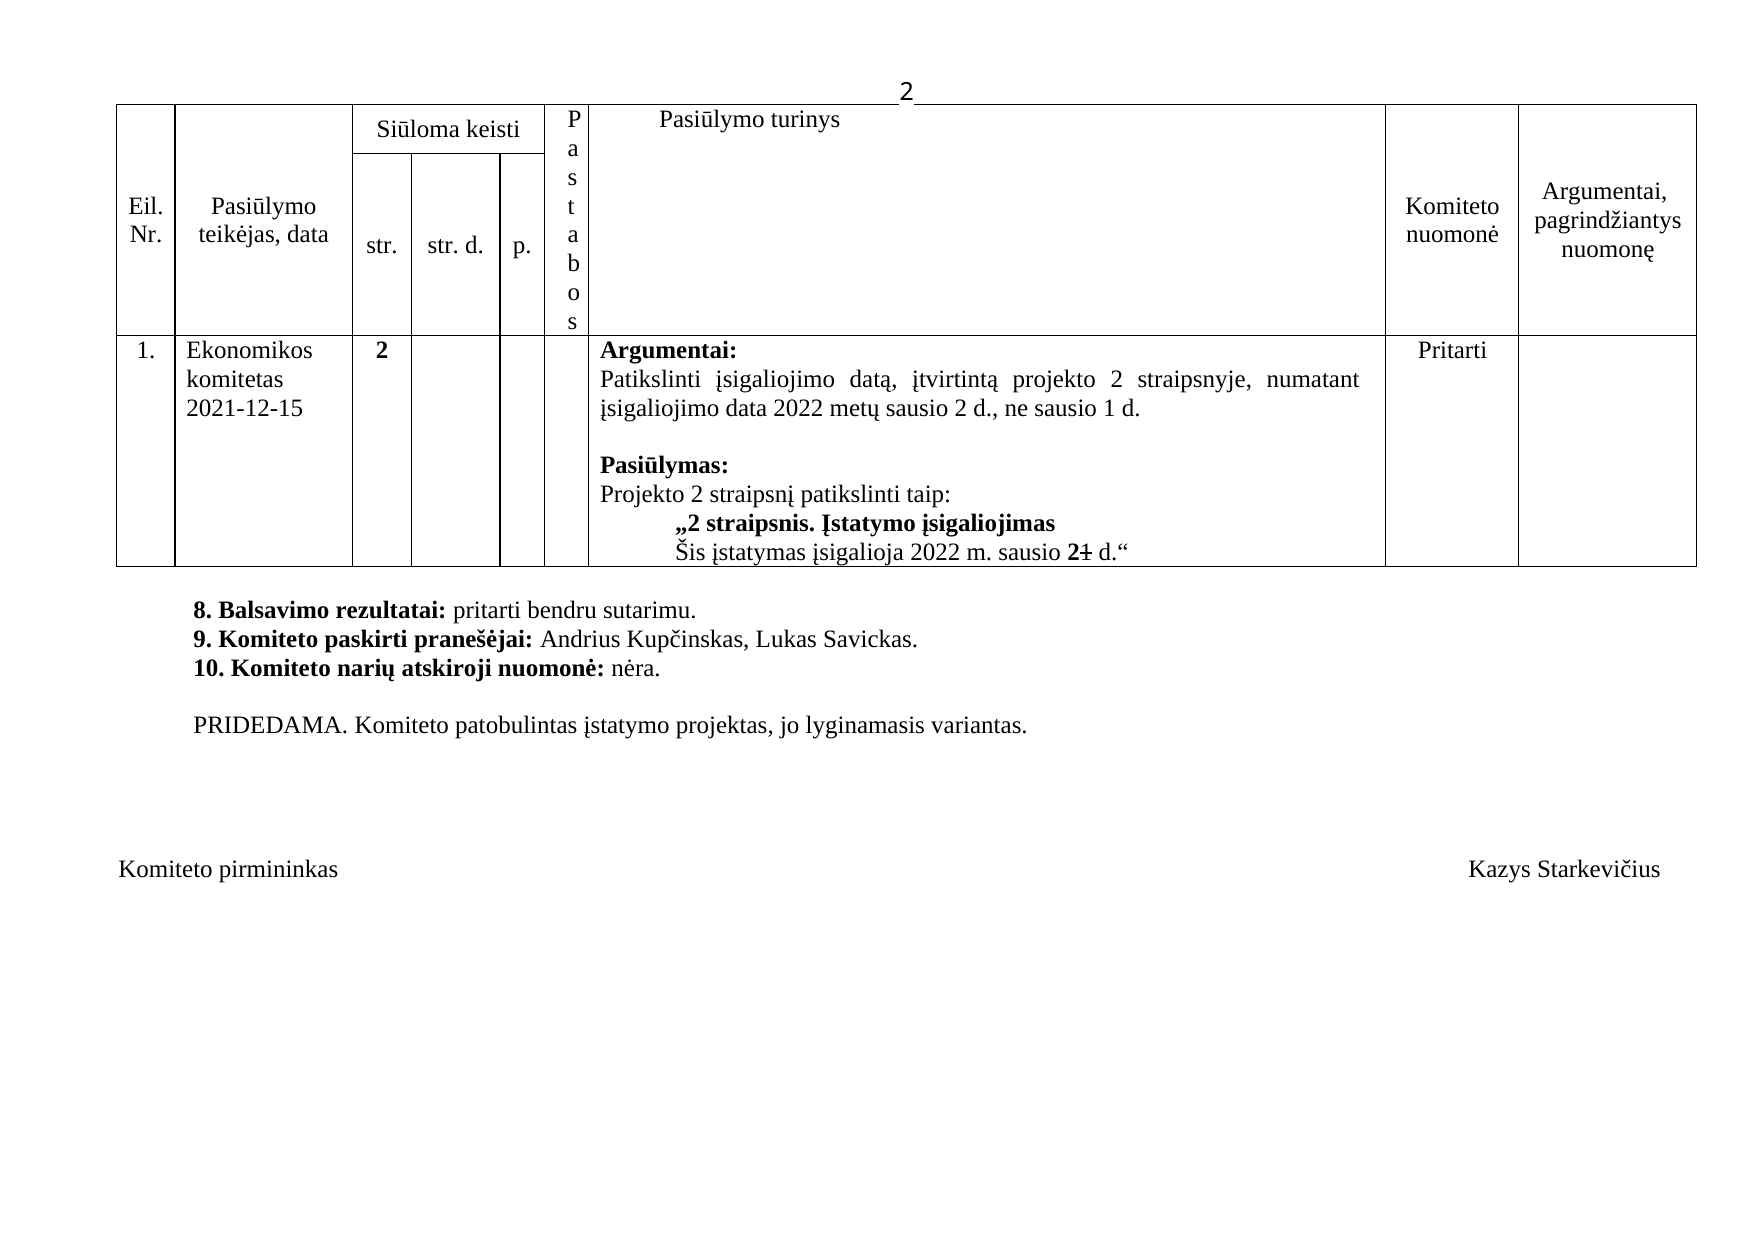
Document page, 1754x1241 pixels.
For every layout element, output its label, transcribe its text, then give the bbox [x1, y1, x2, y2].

table_cell 1. [117, 336, 174, 566]
table_header Eil. Nr. [117, 105, 174, 334]
table_header Komiteto nuomonė [1386, 105, 1518, 334]
table_header Pastabos [545, 105, 588, 334]
table_header Argumentai, pagrindžiantys nuomonę [1519, 105, 1696, 334]
table_cell Pritarti [1386, 336, 1518, 566]
text 9. Komiteto paskirti pranešėjai: Andrius Kupčinskas, Lukas Savickas. [118, 624, 1695, 653]
text 10. Komiteto narių atskiroji nuomonė: nėra. [118, 653, 1695, 682]
table_cell [501, 336, 544, 566]
table_cell Ekonomikos komitetas 2021-12-15 [176, 336, 352, 566]
table_cell [412, 336, 499, 566]
table_cell 2 [353, 336, 411, 566]
table_cell str. [353, 154, 411, 334]
table_cell [545, 336, 588, 566]
table_header Pasiūlymo turinys [589, 105, 1385, 334]
table_cell [1519, 336, 1696, 566]
table_header Pasiūlymo teikėjas, data [176, 105, 352, 334]
table_header Siūloma keisti [353, 105, 544, 153]
text 8. Balsavimo rezultatai: pritarti bendru sutarimu. [118, 595, 1695, 624]
table_cell Argumentai: Patikslinti įsigaliojimo datą, įtvirtintą projekto 2 straipsnyje, numatant įsigaliojimo data 2022 metų sausio 2 d., ne sausio 1 d. Pasiūlymas: Projekto 2 straipsnį patikslinti taip: „2 straipsnis. Įstatymo įsigaliojimas Šis įstatymas įsigalioja 2022 m. sausio 21 d.“ [589, 336, 1385, 566]
table_cell p. [501, 154, 544, 334]
table_cell str. d. [412, 154, 499, 334]
text PRIDEDAMA. Komiteto patobulintas įstatymo projektas, jo lyginamasis variantas. [118, 710, 1695, 739]
text Komiteto pirmininkas Kazys Starkevičius [118, 854, 1695, 883]
